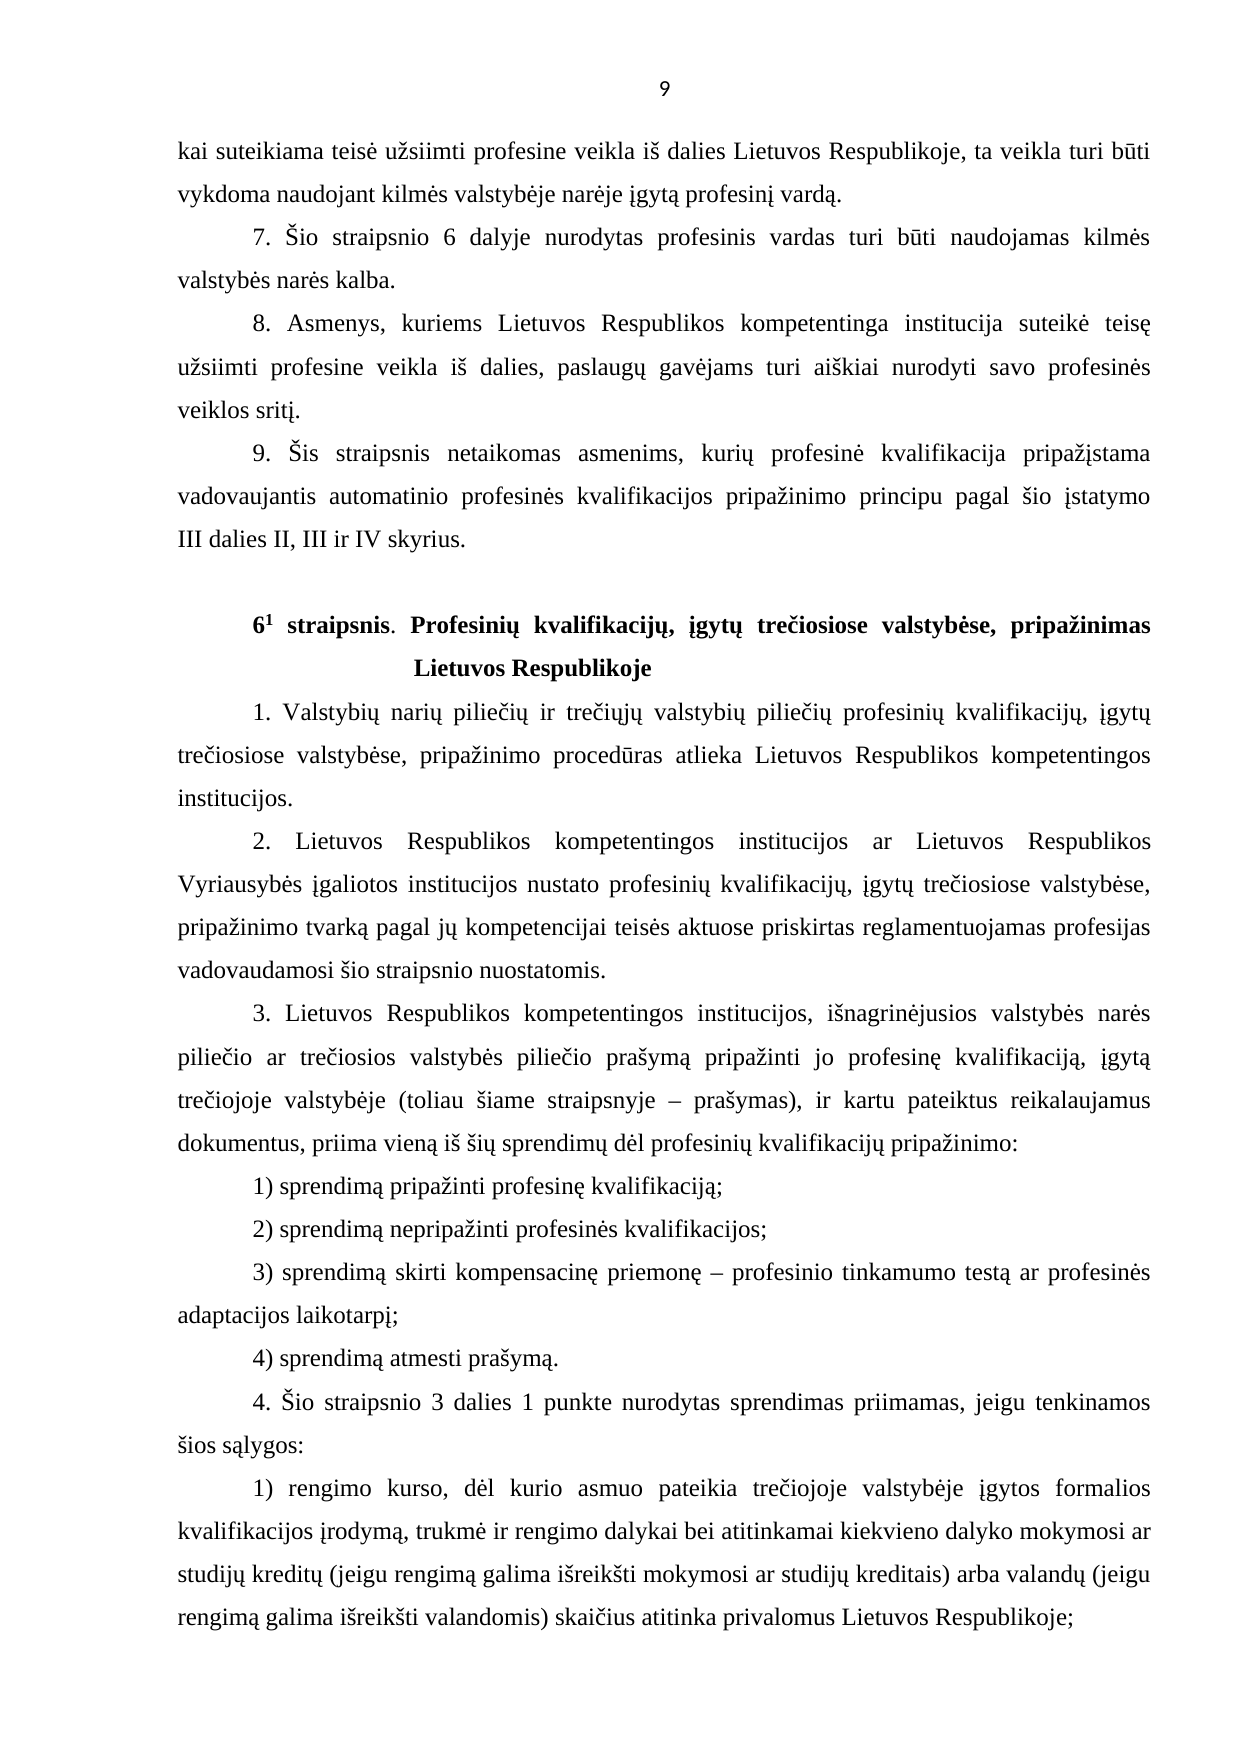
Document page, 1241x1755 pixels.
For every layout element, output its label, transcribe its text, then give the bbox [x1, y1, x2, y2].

text 1. Valstybių narių piliečių ir trečiųjų valstybių piliečių profesinių kvalifikacijų, įgytų trečiosiose valstybėse, pripažinimo procedūras atlieka Lietuvos Respublikos kompetentingos institucijos. [177, 697, 1152, 812]
text 1) rengimo kurso, dėl kurio asmuo pateikia trečiojoje valstybėje įgytos formalios kvalifikacijos įrodymą, trukmė ir rengimo dalykai bei atitinkamai kiekvieno dalyko mokymosi ar studijų kreditų (jeigu rengimą galima išreikšti mokymosi ar studijų kreditais) arba valandų (jeigu rengimą galima išreikšti valandomis) skaičius atitinka privalomus Lietuvos Respublikoje; [177, 1473, 1152, 1631]
text 2) sprendimą nepripažinti profesinės kvalifikacijos; [177, 1214, 1152, 1243]
text 4. Šio straipsnio 3 dalies 1 punkte nurodytas sprendimas priimamas, jeigu tenkinamos šios sąlygos: [177, 1387, 1152, 1458]
text 3. Lietuvos Respublikos kompetentingos institucijos, išnagrinėjusios valstybės narės piliečio ar trečiosios valstybės piliečio prašymą pripažinti jo profesinę kvalifikaciją, įgytą trečiojoje valstybėje (toliau šiame straipsnyje – prašymas), ir kartu pateiktus reikalaujamus dokumentus, priima vieną iš šių sprendimų dėl profesinių kvalifikacijų pripažinimo: [177, 998, 1152, 1157]
text 2. Lietuvos Respublikos kompetentingos institucijos ar Lietuvos Respublikos Vyriausybės įgaliotos institucijos nustato profesinių kvalifikacijų, įgytų trečiosiose valstybėse, pripažinimo tvarką pagal jų kompetencijai teisės aktuose priskirtas reglamentuojamas profesijas vadovaudamosi šio straipsnio nuostatomis. [177, 826, 1152, 984]
text 4) sprendimą atmesti prašymą. [177, 1343, 1152, 1372]
text 61 straipsnis. Profesinių kvalifikacijų, įgytų trečiosiose valstybėse, pripažinimas Lietuvos Respublikoje [252, 610, 1152, 682]
text 1) sprendimą pripažinti profesinę kvalifikaciją; [177, 1171, 1152, 1200]
text 9. Šis straipsnis netaikomas asmenims, kurių profesinė kvalifikacija pripažįstama vadovaujantis automatinio profesinės kvalifikacijos pripažinimo principu pagal šio įstatymo III dalies II, III ir IV skyrius. [177, 438, 1152, 553]
text 7. Šio straipsnio 6 dalyje nurodytas profesinis vardas turi būti naudojamas kilmės valstybės narės kalba. [177, 222, 1152, 294]
text 8. Asmenys, kuriems Lietuvos Respublikos kompetentinga institucija suteikė teisę užsiimti profesine veikla iš dalies, paslaugų gavėjams turi aiškiai nurodyti savo profesinės veiklos sritį. [177, 308, 1152, 423]
text 3) sprendimą skirti kompensacinę priemonę – profesinio tinkamumo testą ar profesinės adaptacijos laikotarpį; [177, 1257, 1152, 1329]
text kai suteikiama teisė užsiimti profesine veikla iš dalies Lietuvos Respublikoje, ta veikla turi būti vykdoma naudojant kilmės valstybėje narėje įgytą profesinį vardą. [177, 136, 1152, 208]
